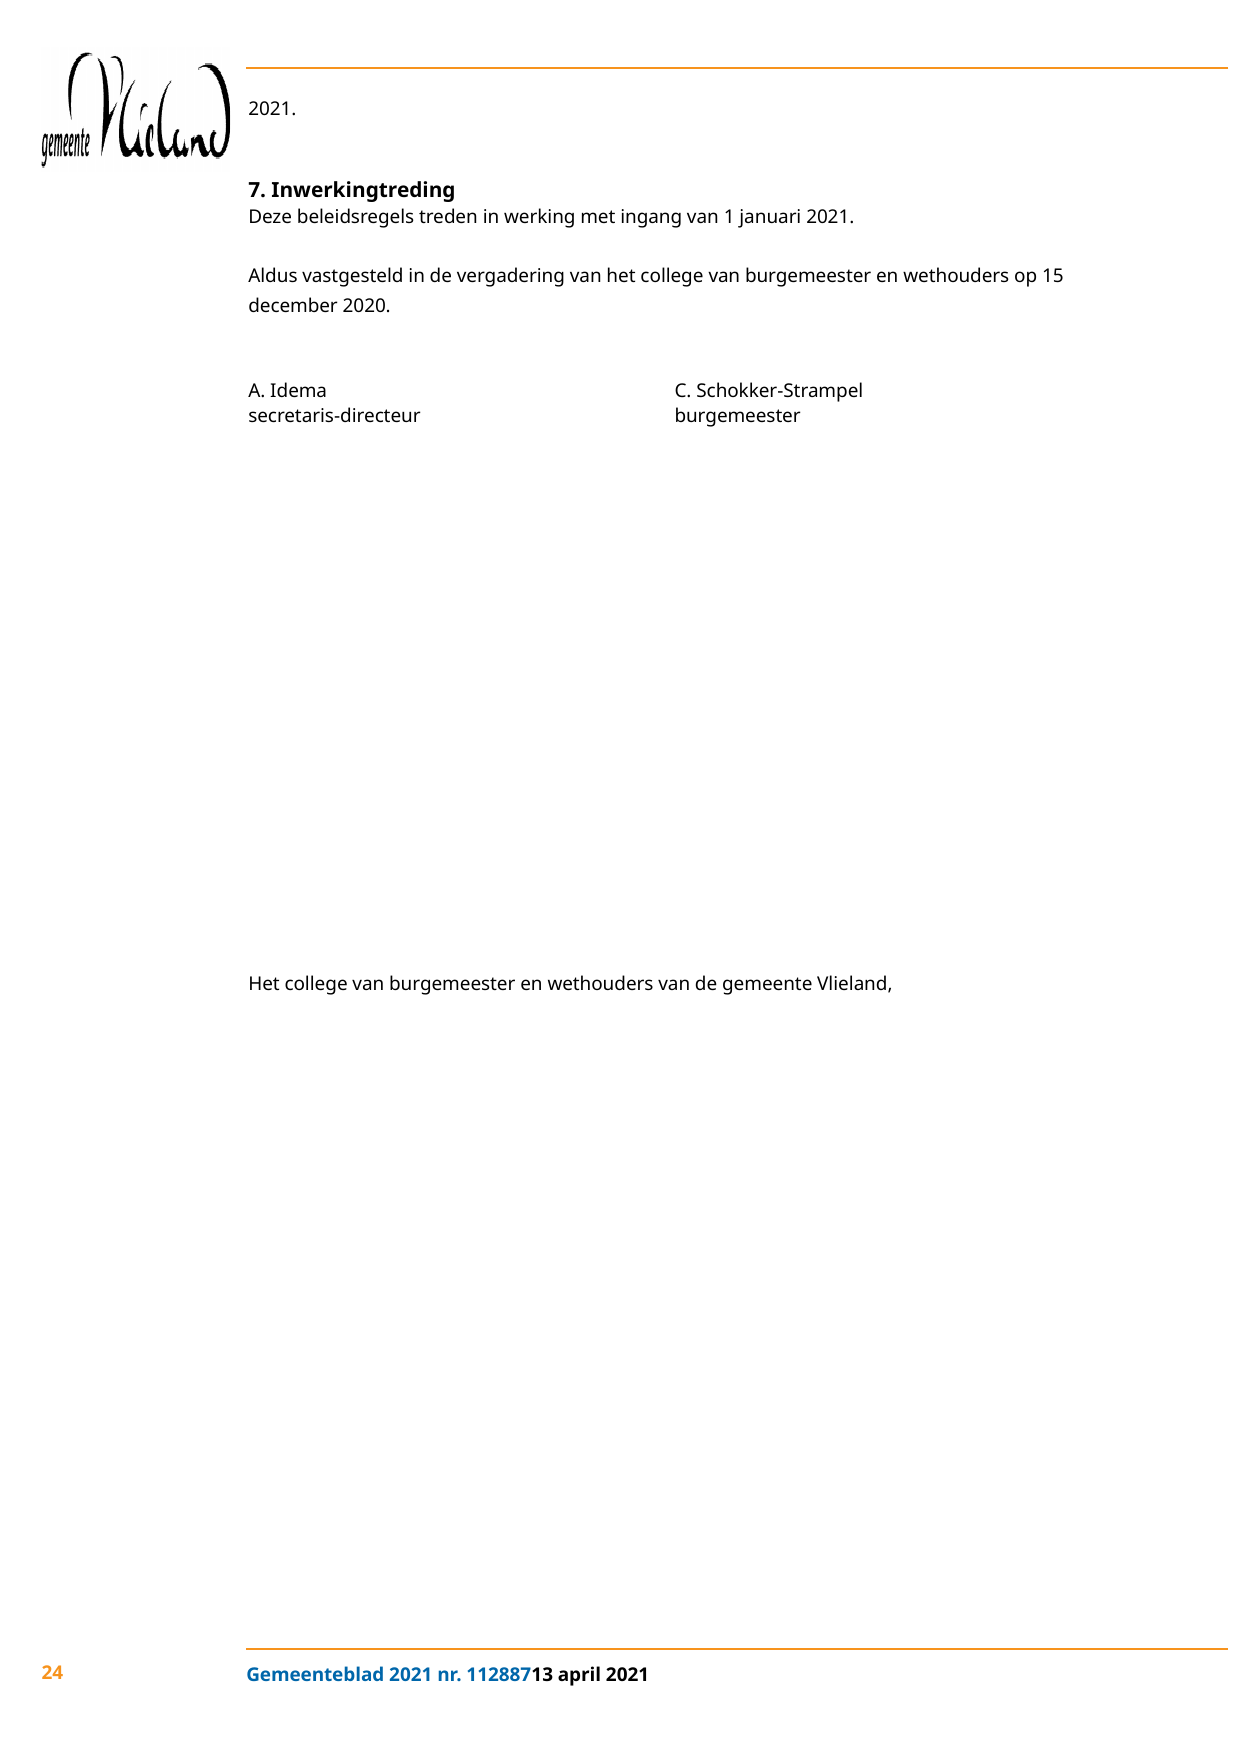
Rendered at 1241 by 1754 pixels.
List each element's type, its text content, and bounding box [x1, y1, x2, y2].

text Aldus vastgesteld in de vergadering van het college van burgemeester en wethouders op 15 december 2020. [248, 262, 1152, 318]
picture [41, 47, 231, 172]
text Het college van burgemeester en wethouders van de gemeente Vlieland, [248, 970, 1152, 996]
table_cell A. Idema [248, 377, 674, 403]
table_cell burgemeester [674, 403, 1152, 428]
table_header [248, 351, 674, 377]
table_cell secretaris-directeur [248, 403, 674, 428]
text Deze beleidsregels treden in werking met ingang van 1 januari 2021. [248, 203, 1152, 229]
table_cell C. Schokker-Strampel [674, 377, 1152, 403]
table_header [674, 351, 1152, 377]
text 7. Inwerkingtreding [248, 175, 1152, 203]
text 2021. [248, 95, 1152, 121]
